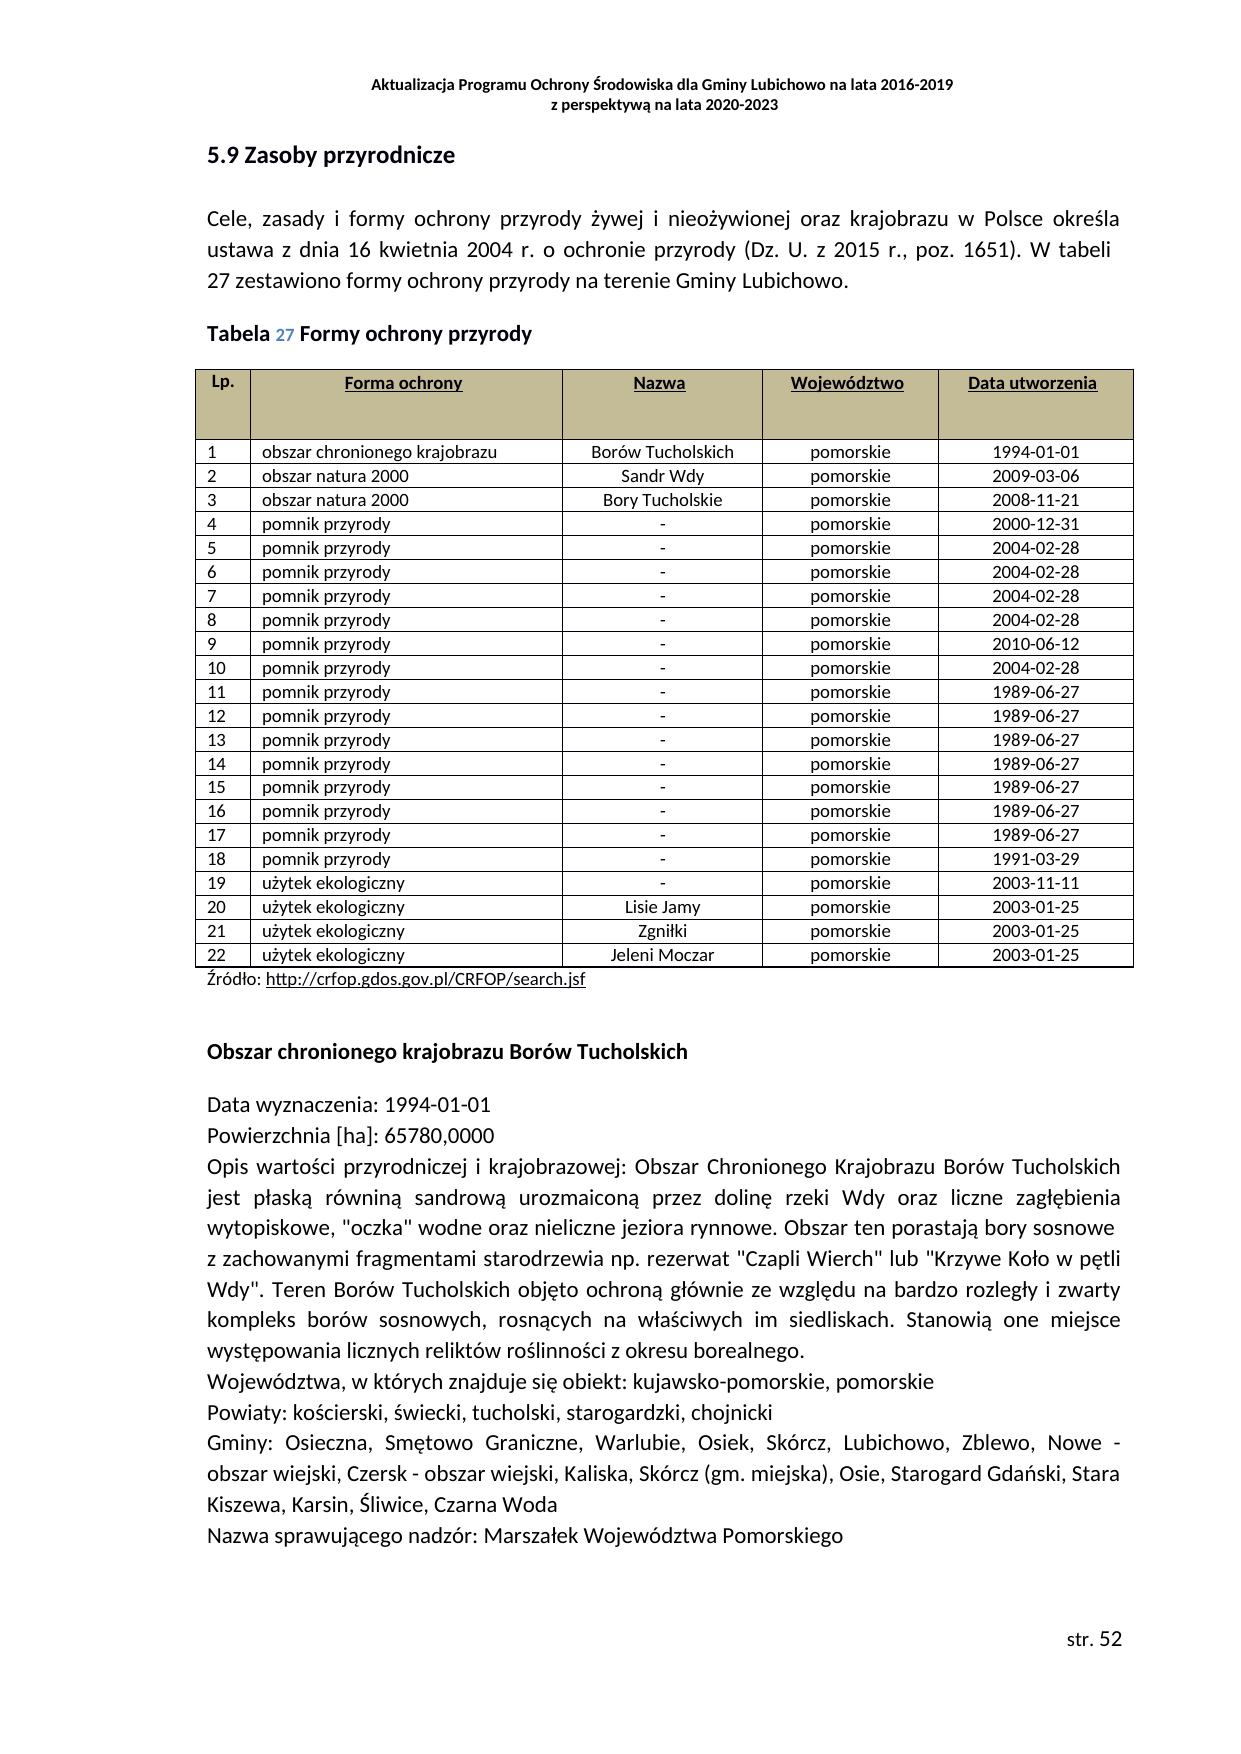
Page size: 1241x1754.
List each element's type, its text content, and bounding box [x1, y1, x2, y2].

table_cell 17 [196, 824, 250, 847]
table_cell pomnik przyrody [251, 824, 562, 847]
table_cell - [563, 536, 762, 559]
table_cell pomnik przyrody [251, 800, 562, 823]
table_cell 14 [196, 752, 250, 775]
table_cell pomnik przyrody [251, 584, 562, 607]
table_cell - [563, 584, 762, 607]
table_cell Zgniłki [563, 920, 762, 942]
table_cell 2004-02-28 [939, 656, 1133, 679]
table_cell pomorskie [763, 608, 938, 631]
table_cell - [563, 824, 762, 847]
table_cell pomorskie [763, 920, 938, 942]
text Powiaty: kościerski, świecki, tucholski, starogardzki, chojnicki [207, 1398, 1122, 1426]
table_cell 12 [196, 704, 250, 727]
table_cell pomorskie [763, 656, 938, 679]
text Powierzchnia [ha]: 65780,0000 [207, 1121, 1122, 1149]
table_cell 11 [196, 680, 250, 703]
table_cell 2004-02-28 [939, 560, 1133, 583]
table_cell - [563, 752, 762, 775]
table_cell obszar chronionego krajobrazu [251, 440, 562, 463]
table_cell obszar natura 2000 [251, 464, 562, 487]
table_cell - [563, 848, 762, 871]
table_cell pomnik przyrody [251, 704, 562, 727]
table_cell obszar natura 2000 [251, 488, 562, 511]
table_cell pomorskie [763, 536, 938, 559]
table_cell pomorskie [763, 848, 938, 871]
table_cell 2003-11-11 [939, 872, 1133, 894]
table_cell 2003-01-25 [939, 944, 1133, 966]
table_cell użytek ekologiczny [251, 896, 562, 918]
table_cell pomnik przyrody [251, 728, 562, 751]
table_cell 15 [196, 776, 250, 799]
text Województwa, w których znajduje się obiekt: kujawsko-pomorskie, pomorskie [207, 1367, 1122, 1395]
text Źródło: http://crfop.gdos.gov.pl/CRFOP/search.jsf [207, 968, 1122, 990]
table_cell 2003-01-25 [939, 920, 1133, 942]
table_cell 1989-06-27 [939, 728, 1133, 751]
table_cell 1989-06-27 [939, 680, 1133, 703]
table_cell pomnik przyrody [251, 560, 562, 583]
table_cell pomorskie [763, 488, 938, 511]
table_cell pomnik przyrody [251, 776, 562, 799]
table_cell 9 [196, 632, 250, 655]
table_cell - [563, 800, 762, 823]
text Tabela 27 Formy ochrony przyrody [207, 319, 1122, 348]
text Opis wartości przyrodniczej i krajobrazowej: Obszar Chronionego Krajobrazu Borów Tucholskich jest płaską równiną sandrową urozmaiconą przez dolinę rzeki Wdy oraz liczne zagłębienia wytopiskowe, "oczka" wodne oraz nieliczne jeziora rynnowe. Obszar ten porastają bory sosnowe z zachowanymi fragmentami starodrzewia np. rezerwat "Czapli Wierch" lub "Krzywe Koło w pętli Wdy". Teren Borów Tucholskich objęto ochroną głównie ze względu na bardzo rozległy i zwarty kompleks borów sosnowych, rosnących na właściwych im siedliskach. Stanowią one miejsce występowania licznych reliktów roślinności z okresu borealnego. [207, 1152, 1122, 1364]
table_cell pomorskie [763, 776, 938, 799]
table_cell - [563, 680, 762, 703]
table_cell Sandr Wdy [563, 464, 762, 487]
table_header [563, 370, 762, 439]
table_cell 2003-01-25 [939, 896, 1133, 918]
table_cell - [563, 512, 762, 535]
table_cell pomnik przyrody [251, 656, 562, 679]
table_cell 1989-06-27 [939, 824, 1133, 847]
table_cell pomorskie [763, 824, 938, 847]
table_cell 2004-02-28 [939, 536, 1133, 559]
table_cell 5 [196, 536, 250, 559]
table_cell 10 [196, 656, 250, 679]
table_cell użytek ekologiczny [251, 920, 562, 942]
table_cell pomnik przyrody [251, 536, 562, 559]
text Gminy: Osieczna, Smętowo Graniczne, Warlubie, Osiek, Skórcz, Lubichowo, Zblewo, Nowe - obszar wiejski, Czersk - obszar wiejski, Kaliska, Skórcz (gm. miejska), Osie, Starogard Gdański, Stara Kiszewa, Karsin, Śliwice, Czarna Woda [207, 1428, 1122, 1518]
table_cell - [563, 728, 762, 751]
table_cell pomnik przyrody [251, 680, 562, 703]
table_header [251, 370, 562, 439]
subtitle 5.9 Zasoby przyrodnicze [207, 139, 1122, 169]
table_cell 1989-06-27 [939, 776, 1133, 799]
table_cell - [563, 704, 762, 727]
text Cele, zasady i formy ochrony przyrody żywej i nieożywionej oraz krajobrazu w Polsce określa ustawa z dnia 16 kwietnia 2004 r. o ochronie przyrody (Dz. U. z 2015 r., poz. 1651). W tabeli 27 zestawiono formy ochrony przyrody na terenie Gminy Lubichowo. [207, 204, 1122, 294]
table_cell pomorskie [763, 440, 938, 463]
table_cell pomorskie [763, 464, 938, 487]
table_cell pomnik przyrody [251, 632, 562, 655]
table_cell pomorskie [763, 752, 938, 775]
table_cell 18 [196, 848, 250, 871]
table_cell 2004-02-28 [939, 608, 1133, 631]
table_cell 2009-03-06 [939, 464, 1133, 487]
table_cell 21 [196, 920, 250, 942]
table_cell 19 [196, 872, 250, 894]
text Obszar chronionego krajobrazu Borów Tucholskich [207, 1037, 1122, 1066]
table_cell 16 [196, 800, 250, 823]
table_cell 3 [196, 488, 250, 511]
table_header Lp. [196, 370, 250, 439]
table_cell - [563, 872, 762, 894]
table_cell pomnik przyrody [251, 752, 562, 775]
table_header [763, 370, 938, 439]
table_cell Jeleni Moczar [563, 944, 762, 966]
table_cell 8 [196, 608, 250, 631]
table_cell - [563, 560, 762, 583]
table_header Forma ochrony [343, 370, 470, 396]
table_cell 1989-06-27 [939, 704, 1133, 727]
table_cell 1991-03-29 [939, 848, 1133, 871]
table_cell Bory Tucholskie [563, 488, 762, 511]
table_cell 22 [196, 944, 250, 966]
table_cell 13 [196, 728, 250, 751]
table_cell pomorskie [763, 512, 938, 535]
table_cell Lisie Jamy [563, 896, 762, 918]
table_cell użytek ekologiczny [251, 944, 562, 966]
table_header [939, 370, 1133, 439]
table_cell 2000-12-31 [939, 512, 1133, 535]
table_cell - [563, 608, 762, 631]
table_cell pomnik przyrody [251, 608, 562, 631]
table_cell pomorskie [763, 944, 938, 966]
text Nazwa sprawującego nadzór: Marszałek Województwa Pomorskiego [207, 1521, 1122, 1549]
table_cell pomorskie [763, 728, 938, 751]
table_cell 2004-02-28 [939, 584, 1133, 607]
table_header Nazwa [632, 370, 693, 396]
table_cell 7 [196, 584, 250, 607]
table_cell - [563, 776, 762, 799]
table_cell 20 [196, 896, 250, 918]
table_cell Borów Tucholskich [563, 440, 762, 463]
table_cell 2008-11-21 [939, 488, 1133, 511]
table_cell 6 [196, 560, 250, 583]
table_cell 4 [196, 512, 250, 535]
table_cell pomorskie [763, 680, 938, 703]
text Data wyznaczenia: 1994-01-01 [207, 1091, 1122, 1118]
table_cell pomorskie [763, 584, 938, 607]
table_cell - [563, 656, 762, 679]
table_cell pomorskie [763, 560, 938, 583]
table_cell pomorskie [763, 896, 938, 918]
table_cell pomorskie [763, 632, 938, 655]
table_cell pomorskie [763, 872, 938, 894]
table_cell 2010-06-12 [939, 632, 1133, 655]
table_header Województwo [789, 370, 912, 396]
table_header Data utworzenia [967, 370, 1105, 396]
table_cell 2 [196, 464, 250, 487]
table_cell użytek ekologiczny [251, 872, 562, 894]
table_cell 1989-06-27 [939, 800, 1133, 823]
table_cell pomorskie [763, 704, 938, 727]
table_cell 1994-01-01 [939, 440, 1133, 463]
table_cell 1 [196, 440, 250, 463]
table_cell 1989-06-27 [939, 752, 1133, 775]
table_cell - [563, 632, 762, 655]
table_cell pomnik przyrody [251, 848, 562, 871]
table_cell pomnik przyrody [251, 512, 562, 535]
table_cell pomorskie [763, 800, 938, 823]
